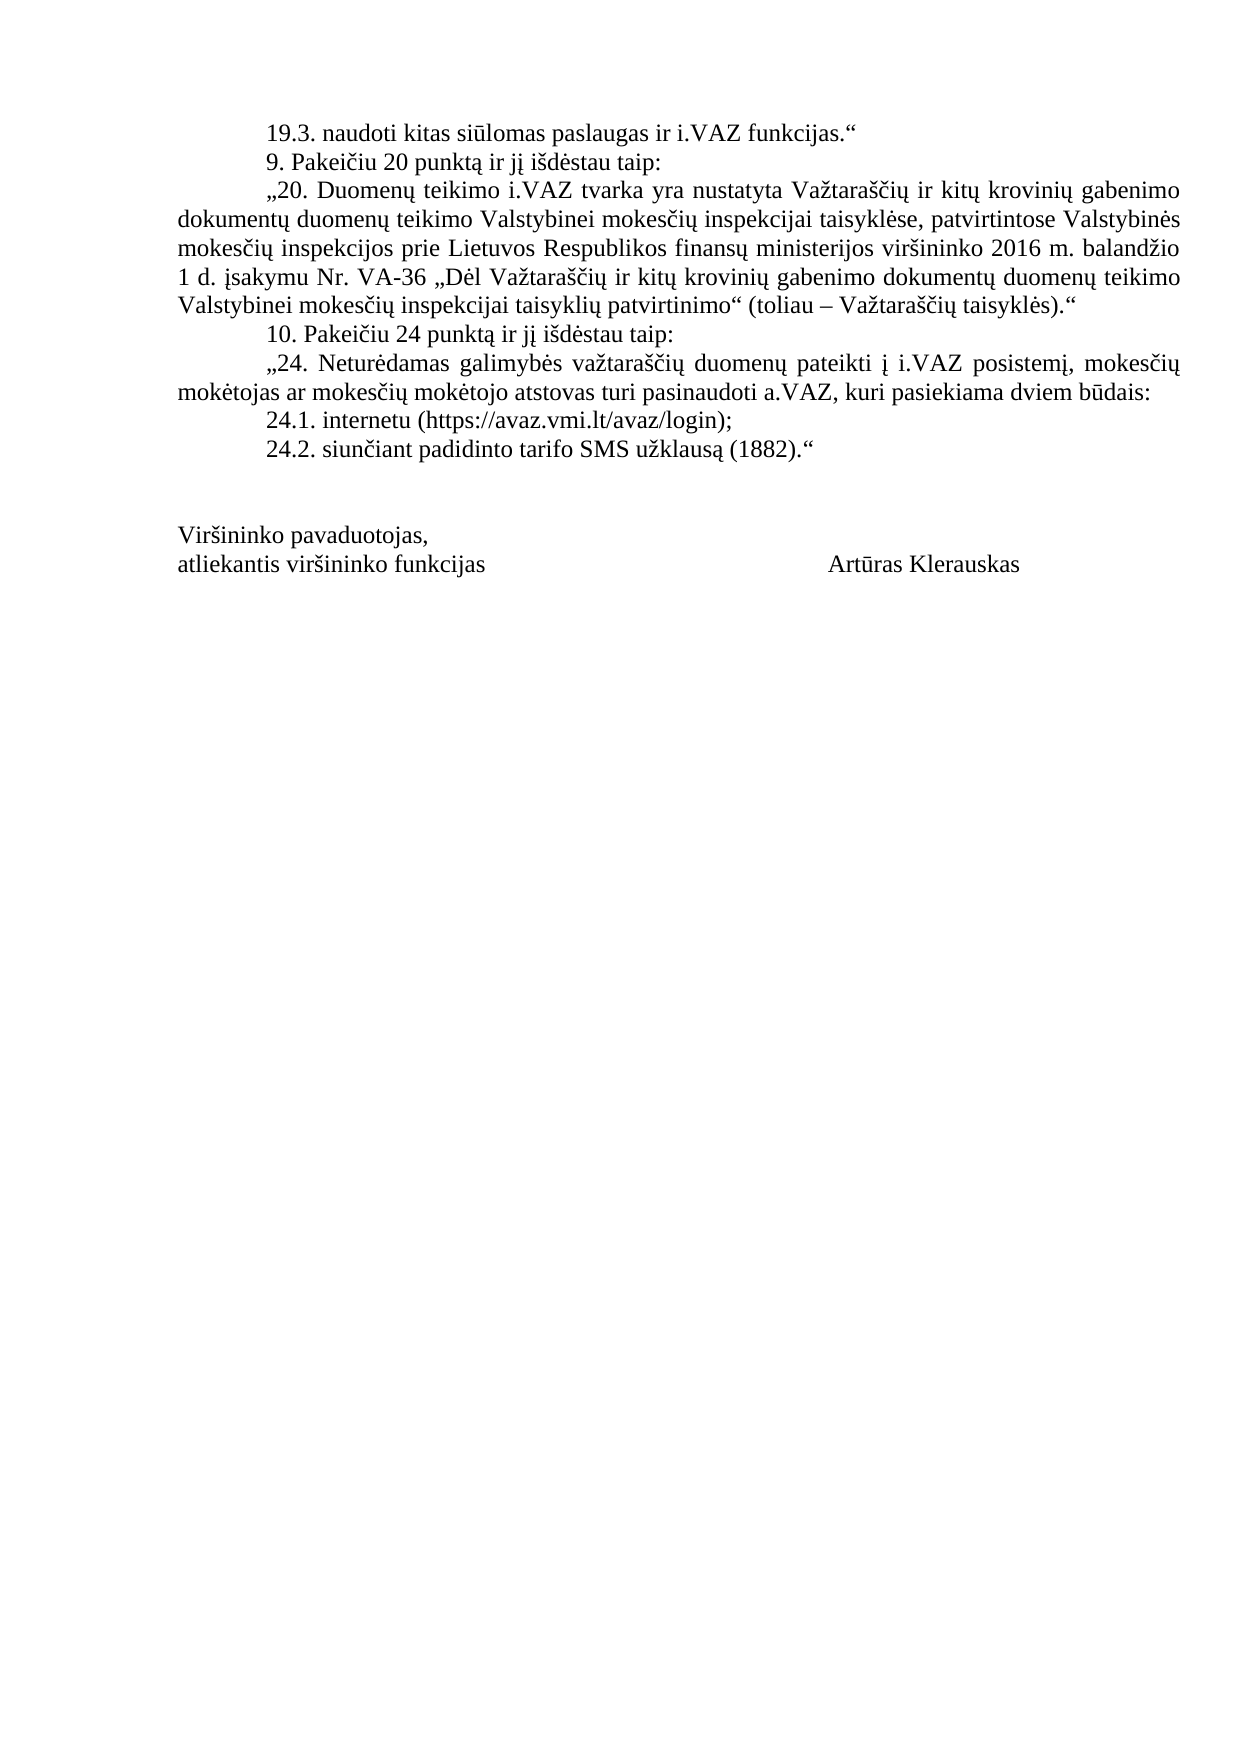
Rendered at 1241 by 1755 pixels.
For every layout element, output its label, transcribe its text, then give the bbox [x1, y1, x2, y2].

text Viršininko pavaduotojas, [177, 521, 1181, 549]
text atliekantis viršininko funkcijas Artūras Klerauskas [177, 549, 1181, 578]
text 19.3. naudoti kitas siūlomas paslaugas ir i.VAZ funkcijas.“ [177, 118, 1181, 147]
text „24. Neturėdamas galimybės važtaraščių duomenų pateikti į i.VAZ posistemį, mokesčių mokėtojas ar mokesčių mokėtojo atstovas turi pasinaudoti a.VAZ, kuri pasiekiama dviem būdais: [177, 348, 1181, 406]
text 24.1. internetu (https://avaz.vmi.lt/avaz/login); [177, 406, 1181, 434]
text 9. Pakeičiu 20 punktą ir jį išdėstau taip: [177, 147, 1181, 176]
text 24.2. siunčiant padidinto tarifo SMS užklausą (1882).“ [177, 434, 1181, 463]
text „20. Duomenų teikimo i.VAZ tvarka yra nustatyta Važtaraščių ir kitų krovinių gabenimo dokumentų duomenų teikimo Valstybinei mokesčių inspekcijai taisyklėse, patvirtintose Valstybinės mokesčių inspekcijos prie Lietuvos Respublikos finansų ministerijos viršininko 2016 m. balandžio 1 d. įsakymu Nr. VA-36 „Dėl Važtaraščių ir kitų krovinių gabenimo dokumentų duomenų teikimo Valstybinei mokesčių inspekcijai taisyklių patvirtinimo“ (toliau – Važtaraščių taisyklės).“ [177, 176, 1181, 319]
text 10. Pakeičiu 24 punktą ir jį išdėstau taip: [177, 319, 1181, 348]
